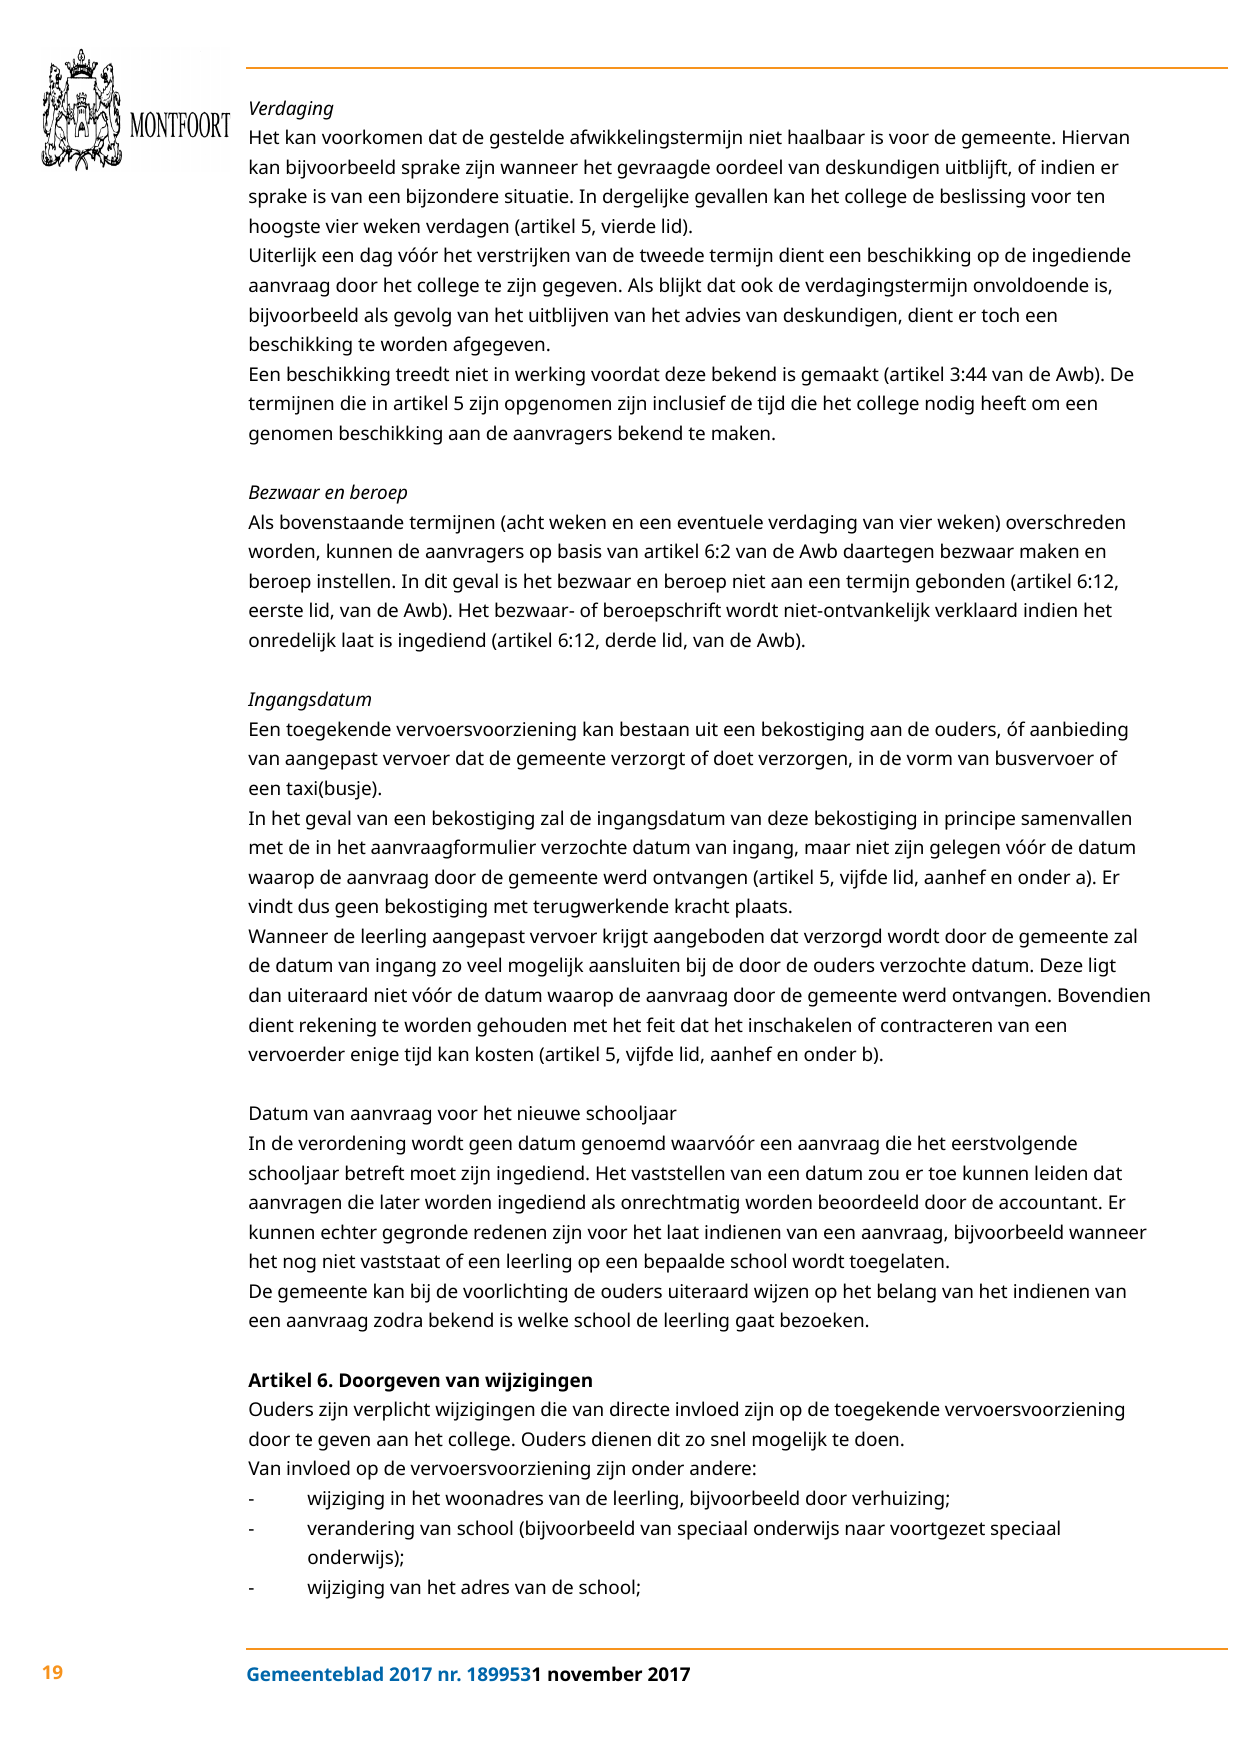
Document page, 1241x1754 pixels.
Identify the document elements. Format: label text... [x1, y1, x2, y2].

text Het kan voorkomen dat de gestelde afwikkelingstermijn niet haalbaar is voor de gemeente. Hiervan kan bijvoorbeeld sprake zijn wanneer het gevraagde oordeel van deskundigen uitblijft, of indien er sprake is van een bijzondere situatie. In dergelijke gevallen kan het college de beslissing voor ten hoogste vier weken verdagen (artikel 5, vierde lid). [248, 124, 1152, 239]
text In het geval van een bekostiging zal de ingangsdatum van deze bekostiging in principe samenvallen met de in het aanvraagformulier verzochte datum van ingang, maar niet zijn gelegen vóór de datum waarop de aanvraag door de gemeente werd ontvangen (artikel 5, vijfde lid, aanhef en onder a). Er vindt dus geen bekostiging met terugwerkende kracht plaats. [248, 805, 1152, 919]
text Artikel 6. Doorgeven van wijzigingen [248, 1367, 1152, 1393]
list wijziging in het woonadres van de leerling, bijvoorbeeld door verhuizing; [248, 1485, 1152, 1511]
text Wanneer de leerling aangepast vervoer krijgt aangeboden dat verzorgd wordt door de gemeente zal de datum van ingang zo veel mogelijk aansluiten bij de door de ouders verzochte datum. Deze ligt dan uiteraard niet vóór de datum waarop de aanvraag door de gemeente werd ontvangen. Bovendien dient rekening te worden gehouden met het feit dat het inschakelen of contracteren van een vervoerder enige tijd kan kosten (artikel 5, vijfde lid, aanhef en onder b). [248, 923, 1152, 1067]
text Uiterlijk een dag vóór het verstrijken van de tweede termijn dient een beschikking op de ingediende aanvraag door het college te zijn gegeven. Als blijkt dat ook de verdagingstermijn onvoldoende is, bijvoorbeeld als gevolg van het uitblijven van het advies van deskundigen, dient er toch een beschikking te worden afgegeven. [248, 243, 1152, 357]
text Bezwaar en beroep [248, 479, 1152, 505]
text Als bovenstaande termijnen (acht weken en een eventuele verdaging van vier weken) overschreden worden, kunnen de aanvragers op basis van artikel 6:2 van de Awb daartegen bezwaar maken en beroep instellen. In dit geval is het bezwaar en beroep niet aan een termijn gebonden (artikel 6:12, eerste lid, van de Awb). Het bezwaar- of beroepschrift wordt niet-ontvankelijk verklaard indien het onredelijk laat is ingediend (artikel 6:12, derde lid, van de Awb). [248, 509, 1152, 653]
text Een beschikking treedt niet in werking voordat deze bekend is gemaakt (artikel 3:44 van de Awb). De termijnen die in artikel 5 zijn opgenomen zijn inclusief de tijd die het college nodig heeft om een genomen beschikking aan de aanvragers bekend te maken. [248, 361, 1152, 446]
text Verdaging [248, 95, 1152, 121]
text Een toegekende vervoersvoorziening kan bestaan uit een bekostiging aan de ouders, óf aanbieding van aangepast vervoer dat de gemeente verzorgt of doet verzorgen, in de vorm van busvervoer of een taxi(busje). [248, 716, 1152, 801]
list wijziging van het adres van de school; [248, 1574, 1152, 1600]
text Ingangsdatum [248, 686, 1152, 712]
list verandering van school (bijvoorbeeld van speciaal onderwijs naar voortgezet speciaal onderwijs); [248, 1515, 1152, 1570]
text De gemeente kan bij de voorlichting de ouders uiteraard wijzen op het belang van het indienen van een aanvraag zodra bekend is welke school de leerling gaat bezoeken. [248, 1278, 1152, 1333]
text In de verordening wordt geen datum genoemd waarvóór een aanvraag die het eerstvolgende schooljaar betreft moet zijn ingediend. Het vaststellen van een datum zou er toe kunnen leiden dat aanvragen die later worden ingediend als onrechtmatig worden beoordeeld door de accountant. Er kunnen echter gegronde redenen zijn voor het laat indienen van een aanvraag, bijvoorbeeld wanneer het nog niet vaststaat of een leerling op een bepaalde school wordt toegelaten. [248, 1130, 1152, 1274]
text Ouders zijn verplicht wijzigingen die van directe invloed zijn op de toegekende vervoersvoorziening door te geven aan het college. Ouders dienen dit zo snel mogelijk te doen. [248, 1396, 1152, 1452]
text Van invloed op de vervoersvoorziening zijn onder andere: [248, 1456, 1152, 1481]
picture [41, 47, 231, 172]
text Datum van aanvraag voor het nieuwe schooljaar [248, 1101, 1152, 1126]
